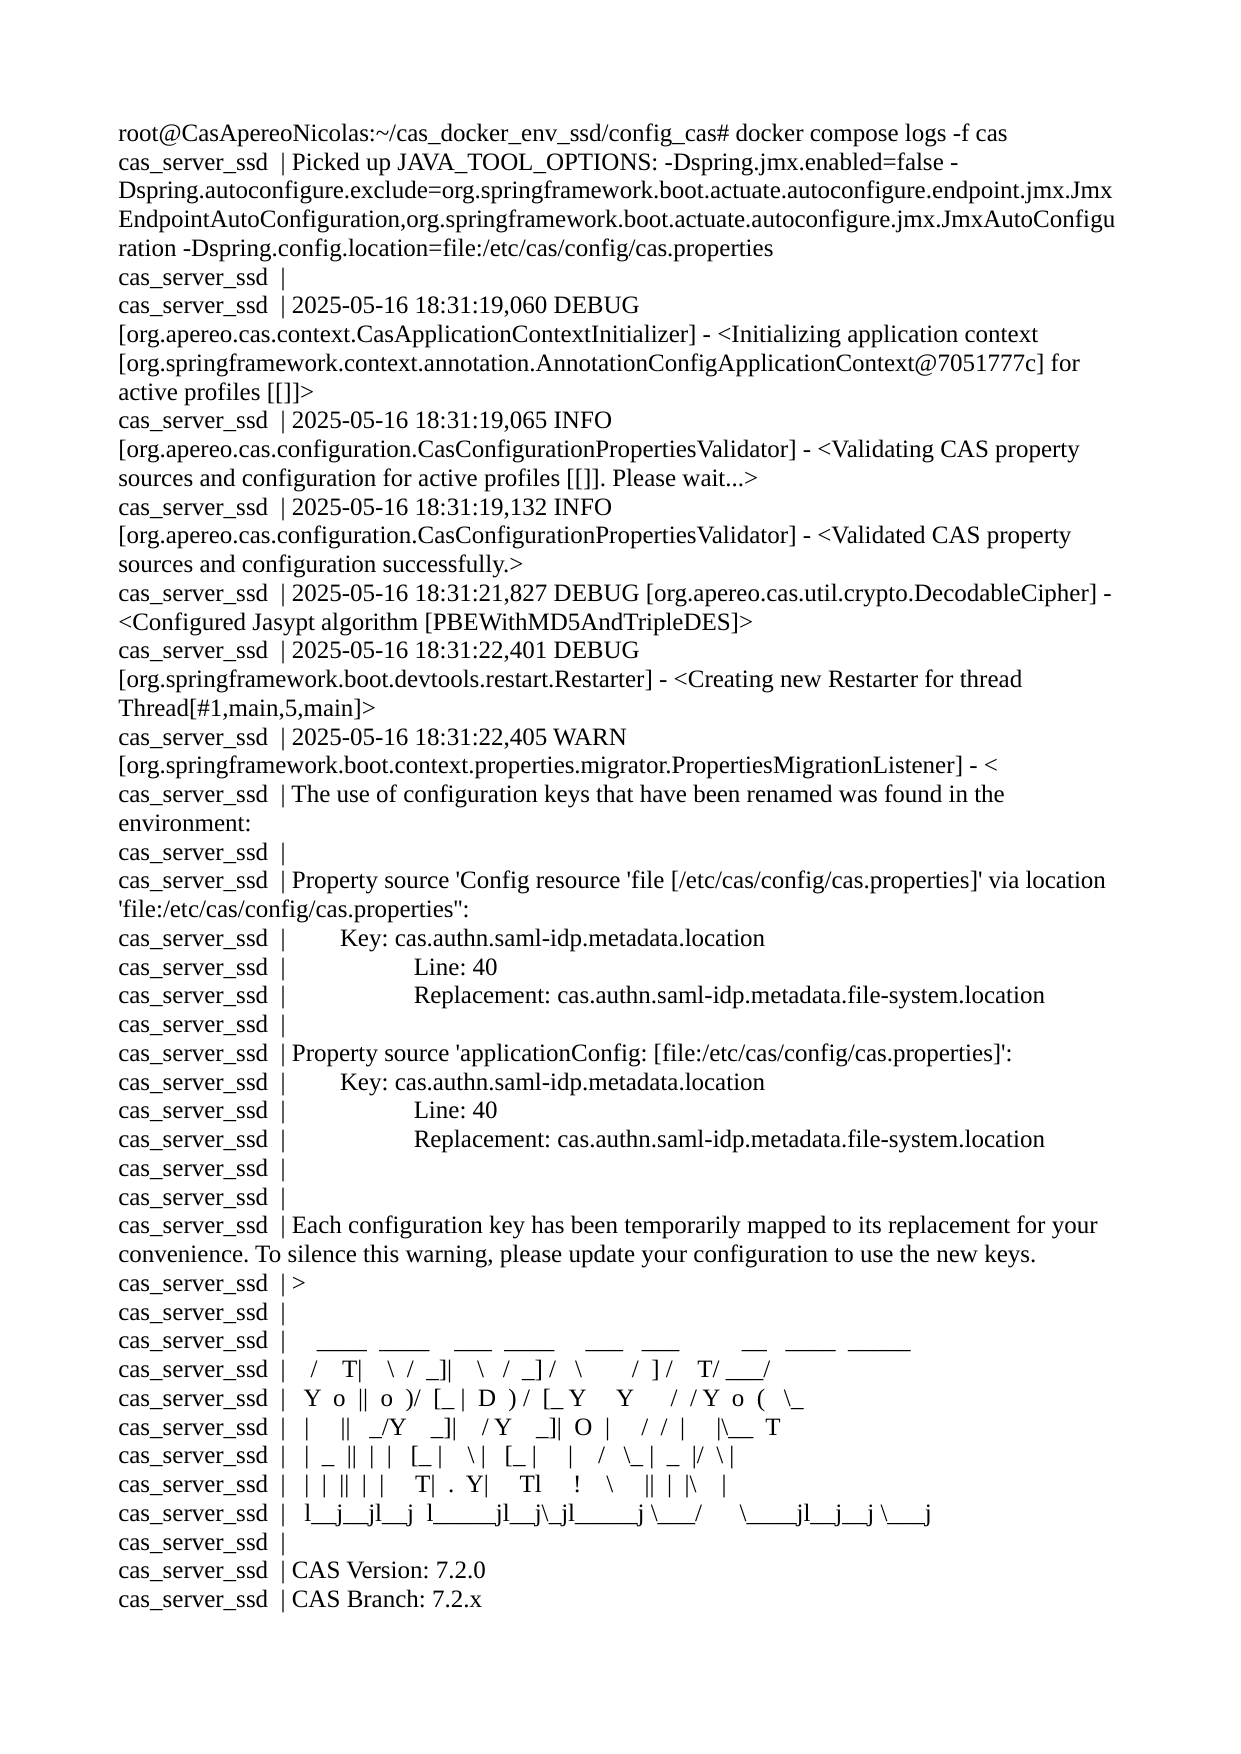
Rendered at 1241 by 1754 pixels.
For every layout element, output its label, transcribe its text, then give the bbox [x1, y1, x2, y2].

text cas_server_ssd | Each configuration key has been temporarily mapped to its replacement for your convenience. To silence this warning, please update your configuration to use the new keys. [118, 1211, 1122, 1268]
text cas_server_ssd | CAS Branch: 7.2.x [118, 1584, 1122, 1613]
text cas_server_ssd | Key: cas.authn.saml-idp.metadata.location [118, 1067, 1122, 1096]
text cas_server_ssd | CAS Version: 7.2.0 [118, 1556, 1122, 1584]
text cas_server_ssd | 2025-05-16 18:31:19,132 INFO [org.apereo.cas.configuration.CasConfigurationPropertiesValidator] - <Validated CAS property sources and configuration successfully.> [118, 492, 1122, 578]
text cas_server_ssd | 2025-05-16 18:31:19,065 INFO [org.apereo.cas.configuration.CasConfigurationPropertiesValidator] - <Validating CAS property sources and configuration for active profiles [[]]. Please wait...> [118, 406, 1122, 492]
text cas_server_ssd | [118, 1527, 1122, 1556]
text root@CasApereoNicolas:~/cas_docker_env_ssd/config_cas# docker compose logs -f cas [118, 118, 1122, 147]
text cas_server_ssd | ____ ____ ___ ____ ___ ___ __ ____ _____ [118, 1326, 1122, 1354]
text cas_server_ssd | 2025-05-16 18:31:21,827 DEBUG [org.apereo.cas.util.crypto.DecodableCipher] - <Configured Jasypt algorithm [PBEWithMD5AndTripleDES]> [118, 578, 1122, 636]
text cas_server_ssd | | | || | | T| . Y| Tl ! \ || | |\ | [118, 1469, 1122, 1498]
text cas_server_ssd | 2025-05-16 18:31:22,405 WARN [org.springframework.boot.context.properties.migrator.PropertiesMigrationListener] - < [118, 722, 1122, 779]
text cas_server_ssd | Line: 40 [118, 952, 1122, 981]
text cas_server_ssd | > [118, 1268, 1122, 1297]
text cas_server_ssd | l__j__jl__j l_____jl__j\_jl_____j \___/ \____jl__j__j \___j [118, 1498, 1122, 1527]
text cas_server_ssd | [118, 262, 1122, 291]
text cas_server_ssd | Picked up JAVA_TOOL_OPTIONS: -Dspring.jmx.enabled=false -Dspring.autoconfigure.exclude=org.springframework.boot.actuate.autoconfigure.endpoint.jmx.JmxEndpointAutoConfiguration,org.springframework.boot.actuate.autoconfigure.jmx.JmxAutoConfiguration -Dspring.config.location=file:/etc/cas/config/cas.properties [118, 147, 1122, 262]
text cas_server_ssd | Key: cas.authn.saml-idp.metadata.location [118, 923, 1122, 952]
text cas_server_ssd | | || _/Y _]| / Y _]| O | / / | |\__ T [118, 1412, 1122, 1441]
text cas_server_ssd | Y o || o )/ [_ | D ) / [_ Y Y / / Y o ( \_ [118, 1383, 1122, 1412]
text cas_server_ssd | | _ || | | [_ | \ | [_ | | / \_ | _ |/ \ | [118, 1441, 1122, 1469]
text cas_server_ssd | Property source 'Config resource 'file [/etc/cas/config/cas.properties]' via location 'file:/etc/cas/config/cas.properties'': [118, 866, 1122, 923]
text cas_server_ssd | The use of configuration keys that have been renamed was found in the environment: [118, 779, 1122, 837]
text cas_server_ssd | [118, 837, 1122, 866]
text cas_server_ssd | 2025-05-16 18:31:22,401 DEBUG [org.springframework.boot.devtools.restart.Restarter] - <Creating new Restarter for thread Thread[#1,main,5,main]> [118, 636, 1122, 722]
text cas_server_ssd | Replacement: cas.authn.saml-idp.metadata.file-system.location [118, 1124, 1122, 1153]
text cas_server_ssd | [118, 1153, 1122, 1182]
text cas_server_ssd | 2025-05-16 18:31:19,060 DEBUG [org.apereo.cas.context.CasApplicationContextInitializer] - <Initializing application context [org.springframework.context.annotation.AnnotationConfigApplicationContext@7051777c] for active profiles [[]]> [118, 291, 1122, 406]
text cas_server_ssd | Property source 'applicationConfig: [file:/etc/cas/config/cas.properties]': [118, 1038, 1122, 1067]
text cas_server_ssd | [118, 1297, 1122, 1326]
text cas_server_ssd | [118, 1009, 1122, 1038]
text cas_server_ssd | [118, 1182, 1122, 1211]
text cas_server_ssd | / T| \ / _]| \ / _] / \ / ] / T/ ___/ [118, 1354, 1122, 1383]
text cas_server_ssd | Line: 40 [118, 1096, 1122, 1124]
text cas_server_ssd | Replacement: cas.authn.saml-idp.metadata.file-system.location [118, 981, 1122, 1009]
